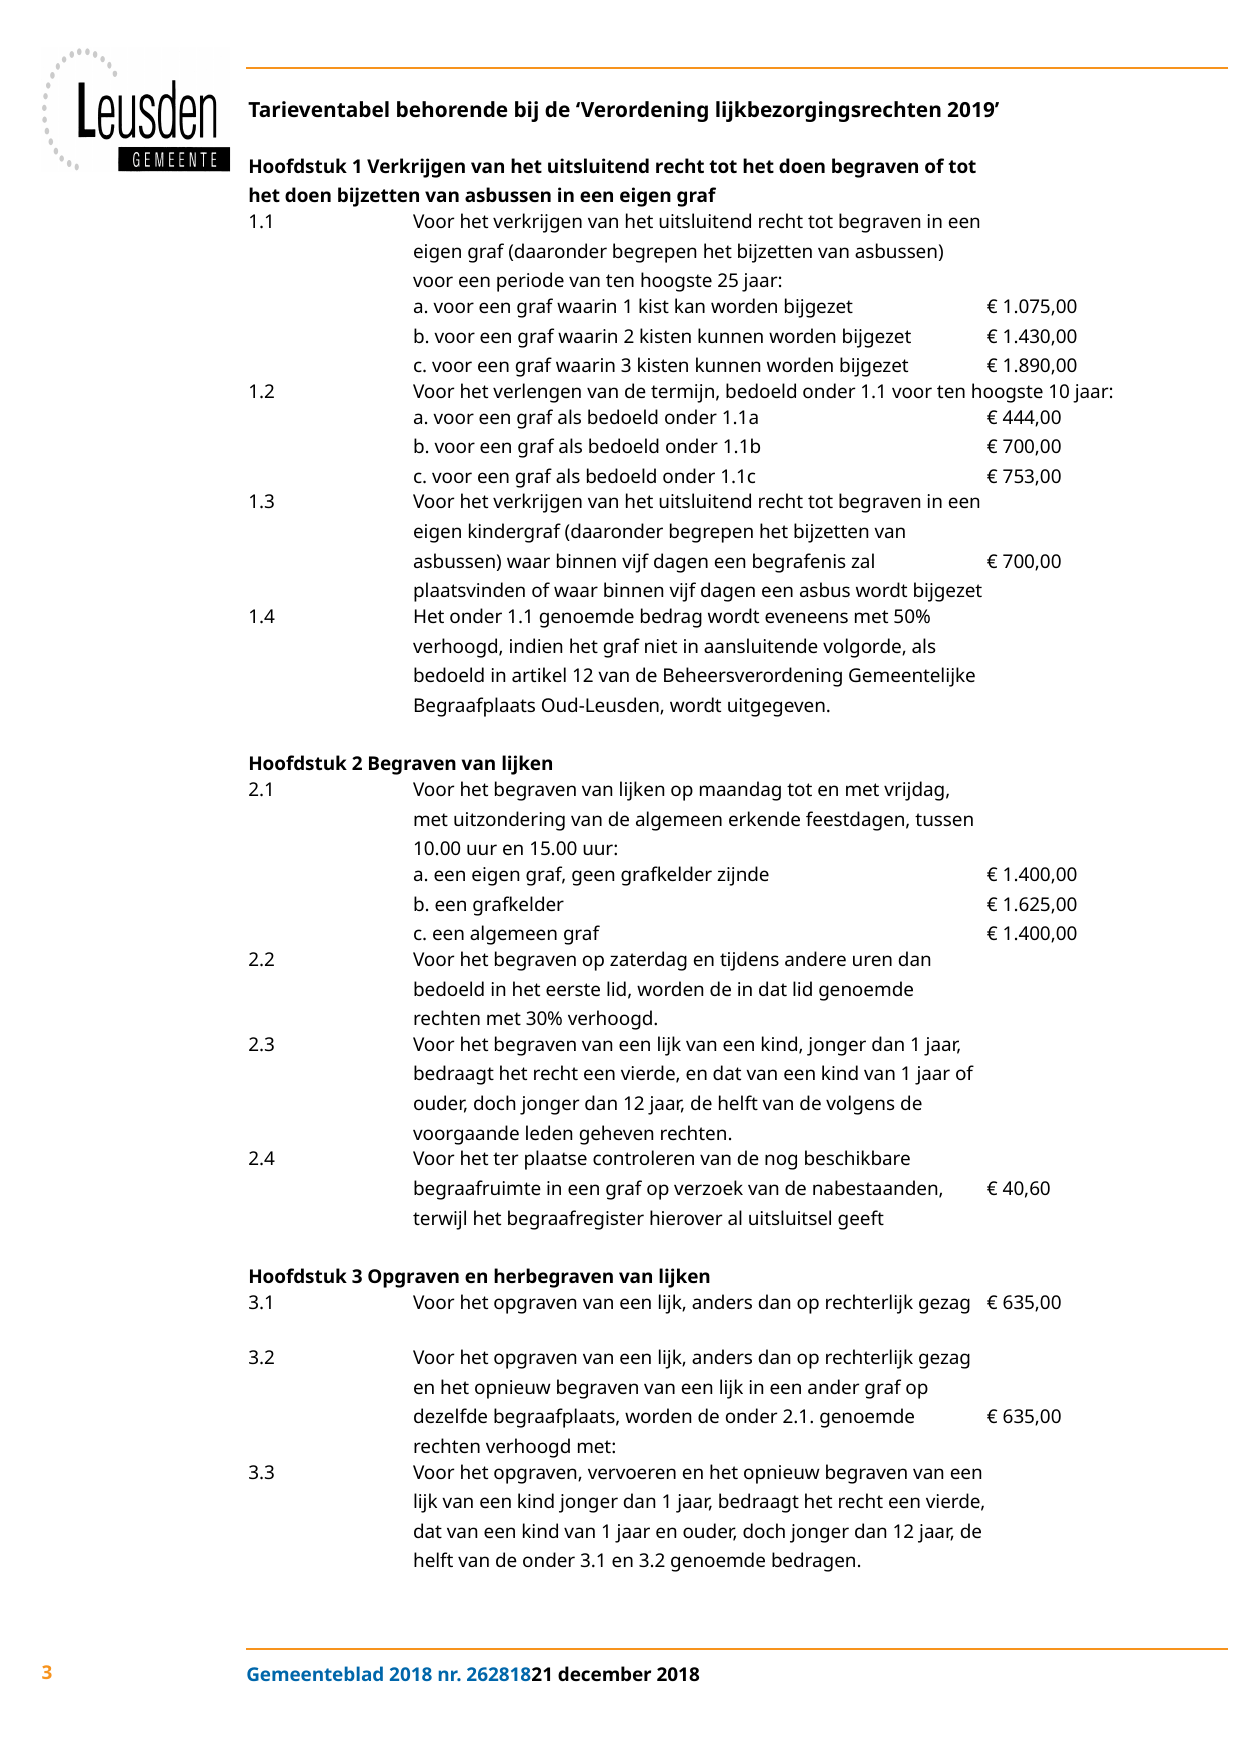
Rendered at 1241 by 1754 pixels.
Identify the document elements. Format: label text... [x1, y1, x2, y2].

table_cell Voor het verkrijgen van het uitsluitend recht tot begraven in een eigen graf (daaronder begrepen het bijzetten van asbussen) voor een periode van ten hoogste 25 jaar: [413, 208, 987, 293]
table_cell € 1.400,00 € 1.625,00 € 1.400,00 [987, 861, 1152, 946]
table_header Hoofdstuk 1 Verkrijgen van het uitsluitend recht tot het doen begraven of tot het doen bijzetten van asbussen in een eigen graf [248, 153, 987, 208]
table_cell 2.4 [248, 1146, 413, 1230]
table_cell [248, 404, 413, 489]
table_cell Voor het begraven op zaterdag en tijdens andere uren dan bedoeld in het eerste lid, worden de in dat lid genoemde rechten met 30% verhoogd. [413, 946, 987, 1031]
table_cell [248, 861, 413, 946]
table_cell 2.2 [248, 946, 413, 1031]
table_cell 1.4 [248, 603, 413, 718]
table_cell 2.1 [248, 776, 413, 861]
table_cell € 1.075,00 € 1.430,00 € 1.890,00 [987, 293, 1152, 378]
table_cell 1.2 [248, 378, 413, 404]
table_cell 2.3 [248, 1031, 413, 1146]
text Tarieventabel behorende bij de ‘Verordening lijkbezorgingsrechten 2019’ [248, 95, 1152, 123]
table_cell € 40,60 [987, 1146, 1152, 1230]
table_header Hoofdstuk 2 Begraven van lijken [248, 751, 1152, 776]
table_cell € 635,00 [987, 1289, 1152, 1344]
table_cell 1.1 [248, 208, 413, 293]
table_cell [987, 776, 1152, 861]
table_cell Voor het begraven van een lijk van een kind, jonger dan 1 jaar, bedraagt het recht een vierde, en dat van een kind van 1 jaar of ouder, doch jonger dan 12 jaar, de helft van de volgens de voorgaande leden geheven rechten. [413, 1031, 987, 1146]
table_header Hoofdstuk 3 Opgraven en herbegraven van lijken [248, 1263, 1152, 1289]
table_cell a. voor een graf als bedoeld onder 1.1a b. voor een graf als bedoeld onder 1.1b c. voor een graf als bedoeld onder 1.1c [413, 404, 987, 489]
table_cell Voor het ter plaatse controleren van de nog beschikbare begraafruimte in een graf op verzoek van de nabestaanden, terwijl het begraafregister hierover al uitsluitsel geeft [413, 1146, 987, 1230]
table_cell [987, 603, 1152, 718]
table_cell [987, 946, 1152, 1031]
table_cell 3.1 [248, 1289, 413, 1344]
table_cell a. voor een graf waarin 1 kist kan worden bijgezet b. voor een graf waarin 2 kisten kunnen worden bijgezet c. voor een graf waarin 3 kisten kunnen worden bijgezet [413, 293, 987, 378]
table_cell [987, 1031, 1152, 1146]
table_cell € 444,00 € 700,00 € 753,00 [987, 404, 1152, 489]
table_cell [987, 1459, 1152, 1573]
table_cell € 700,00 [987, 489, 1152, 603]
table_cell Voor het begraven van lijken op maandag tot en met vrijdag, met uitzondering van de algemeen erkende feestdagen, tussen 10.00 uur en 15.00 uur: [413, 776, 987, 861]
table_cell a. een eigen graf, geen grafkelder zijnde b. een grafkelder c. een algemeen graf [413, 861, 987, 946]
table_cell [248, 293, 413, 378]
table_cell Voor het opgraven, vervoeren en het opnieuw begraven van een lijk van een kind jonger dan 1 jaar, bedraagt het recht een vierde, dat van een kind van 1 jaar en ouder, doch jonger dan 12 jaar, de helft van de onder 3.1 en 3.2 genoemde bedragen. [413, 1459, 987, 1573]
table_cell Voor het opgraven van een lijk, anders dan op rechterlijk gezag en het opnieuw begraven van een lijk in een ander graf op dezelfde begraafplaats, worden de onder 2.1. genoemde rechten verhoogd met: [413, 1344, 987, 1459]
table_cell 3.3 [248, 1459, 413, 1573]
picture [41, 47, 231, 172]
table_cell [987, 208, 1152, 293]
table_cell Voor het verkrijgen van het uitsluitend recht tot begraven in een eigen kindergraf (daaronder begrepen het bijzetten van asbussen) waar binnen vijf dagen een begrafenis zal plaatsvinden of waar binnen vijf dagen een asbus wordt bijgezet [413, 489, 987, 603]
table_cell Voor het opgraven van een lijk, anders dan op rechterlijk gezag [413, 1289, 987, 1344]
table_cell 3.2 [248, 1344, 413, 1459]
table_cell 1.3 [248, 489, 413, 603]
table_cell Het onder 1.1 genoemde bedrag wordt eveneens met 50% verhoogd, indien het graf niet in aansluitende volgorde, als bedoeld in artikel 12 van de Beheersverordening Gemeentelijke Begraafplaats Oud-Leusden, wordt uitgegeven. [413, 603, 987, 718]
table_cell Voor het verlengen van de termijn, bedoeld onder 1.1 voor ten hoogste 10 jaar: [413, 378, 1152, 404]
table_header [987, 153, 1152, 208]
table_cell € 635,00 [987, 1344, 1152, 1459]
